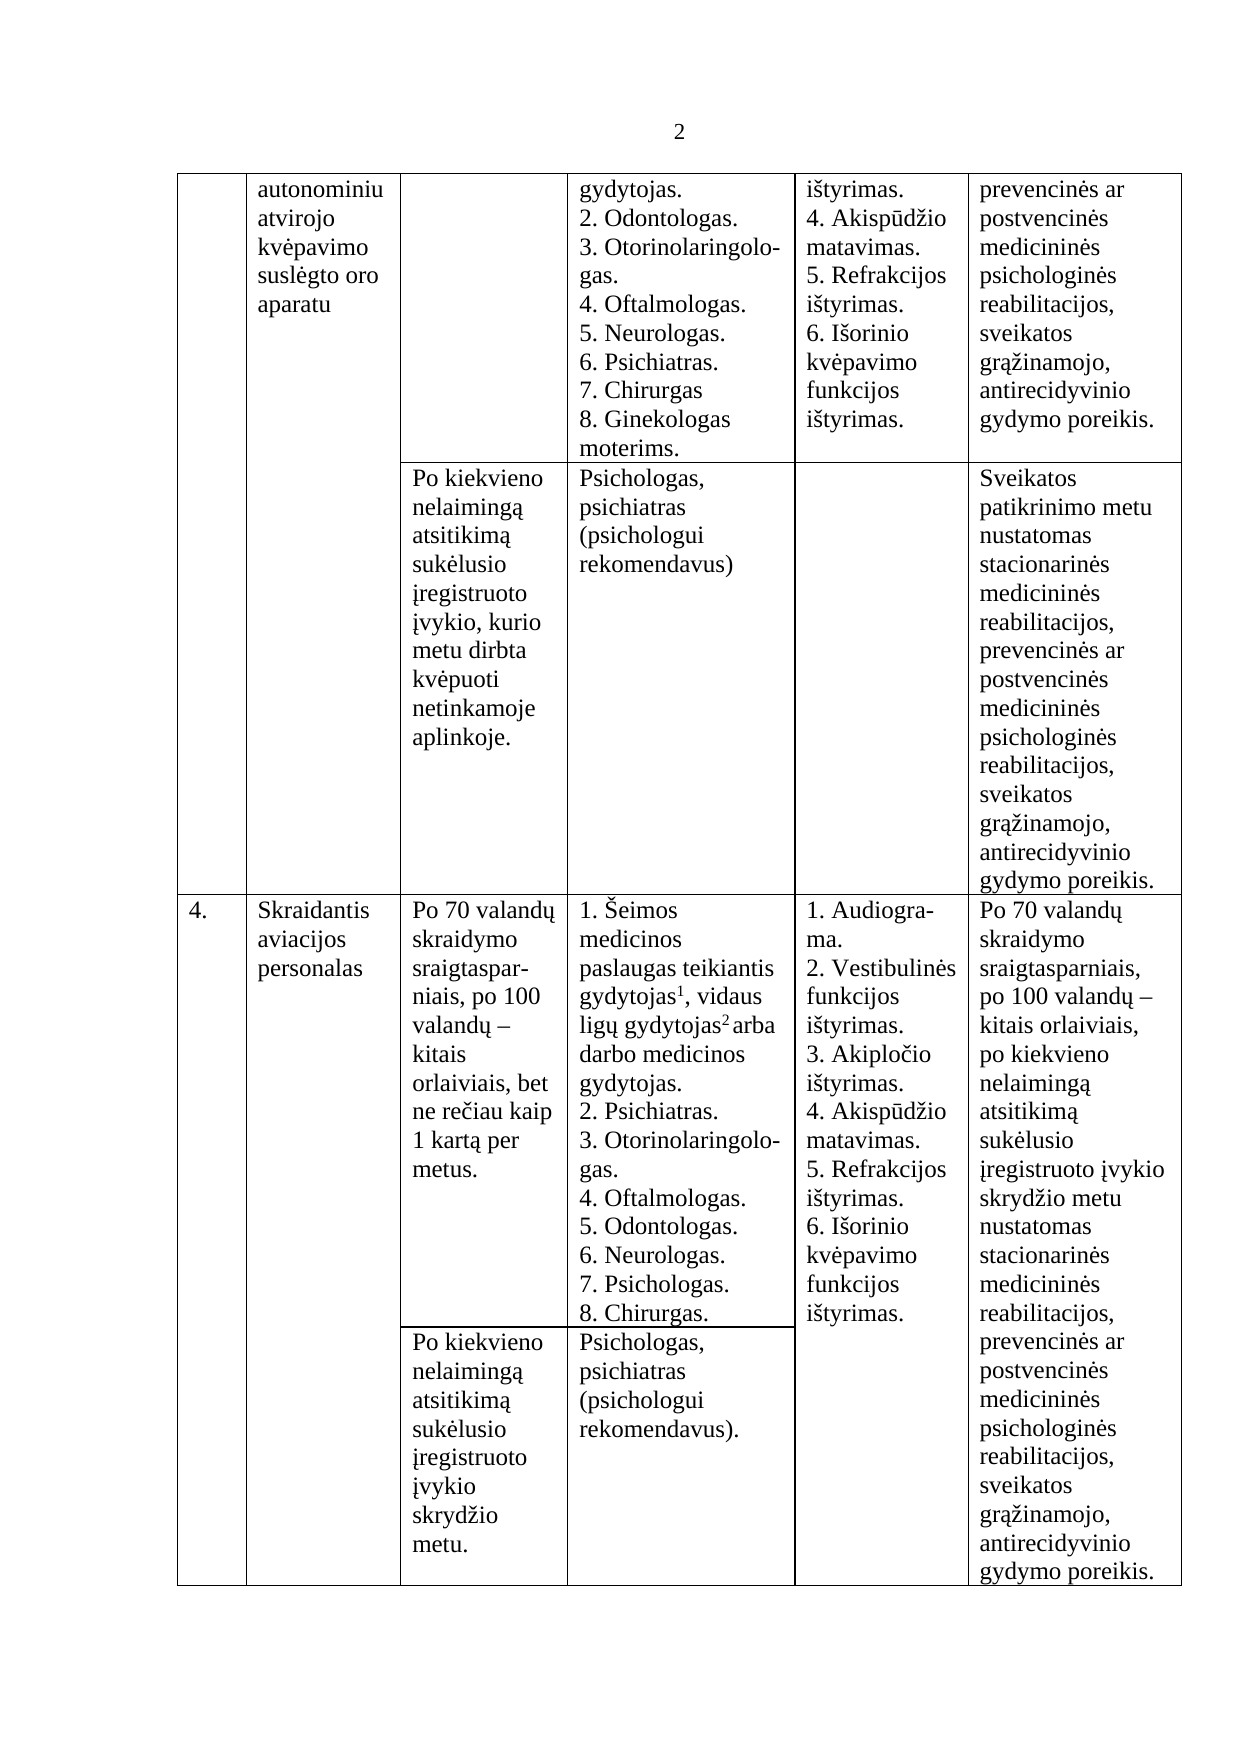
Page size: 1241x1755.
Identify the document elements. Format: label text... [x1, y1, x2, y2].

table_cell 1. Audiogra-ma. 2. Vestibulinės funkcijos ištyrimas. 3. Akipločio ištyrimas. 4. Akispūdžio matavimas. 5. Refrakcijos ištyrimas. 6. Išorinio kvėpavimo funkcijos ištyrimas. [796, 895, 968, 1585]
table_cell Ugniagesiai gelbėtojai, dirbantys kvėpuoti netinkamoje aplinkoje su autonominiu atvirojo kvėpavimo suslėgto oro aparatu [247, 174, 400, 894]
table_cell [796, 463, 968, 894]
table_cell [178, 174, 246, 894]
table_cell Skraidantis aviacijos personalas [247, 895, 400, 1585]
table_cell Sveikatos patikrinimo metu nustatomas stacionarinės medicininės reabilitacijos, prevencinės ar postvencinės medicininės psichologinės reabilitacijos, sveikatos grąžinamojo, antirecidyvinio gydymo poreikis. [1170, 463, 1181, 894]
table_cell 1. Audiogra-ma. 2. Vestibulinės funkcijos ištyrimas. 3. Akipločio ištyrimas. 4. Akispūdžio matavimas. 5. Refrakcijos ištyrimas. 6. Išorinio kvėpavimo funkcijos ištyrimas. [796, 174, 968, 462]
table_cell Psichologas, psichiatras (psichologui rekomendavus) [568, 463, 794, 894]
table_cell Sveikatos patikrinimo metu nustatomas stacionarinės medicininės reabilitacijos, prevencinės ar postvencinės medicininės psichologinės reabilitacijos, sveikatos grąžinamojo, antirecidyvinio gydymo poreikis. [969, 174, 1181, 462]
table_cell 1. Šeimos medicinos paslaugas teikiantis gydytojas1, vidaus ligų gydytojas2 arba darbo medicinos gydytojas. 2. Psichiatras. 3. Otorinolaringolo-gas. 4. Oftalmologas. 5. Odontologas. 6. Neurologas. 7. Psichologas. 8. Chirurgas. [568, 895, 579, 1326]
table_cell Po kiekvieno nelaimingą atsitikimą sukėlusio įregistruoto įvykio skrydžio metu. [401, 1328, 567, 1585]
table_cell 4. [178, 895, 246, 1585]
table_cell [401, 174, 567, 462]
table_cell Psichologas, psichiatras (psichologui rekomendavus). [568, 1328, 794, 1585]
table_cell Po kiekvieno nelaimingą atsitikimą sukėlusio įregistruoto įvykio, kurio metu dirbta kvėpuoti netinkamoje aplinkoje. [401, 463, 567, 894]
table_cell Po 70 valandų skraidymo sraigtaspar-niais, po 100 valandų – kitais orlaiviais, bet ne rečiau kaip 1 kartą per metus. [401, 895, 567, 1326]
table_cell Sveikatos patikrinimo metu nustatomas stacionarinės medicininės reabilitacijos, prevencinės ar postvencinės medicininės psichologinės reabilitacijos, sveikatos grąžinamojo, antirecidyvinio gydymo poreikis. [969, 463, 979, 894]
